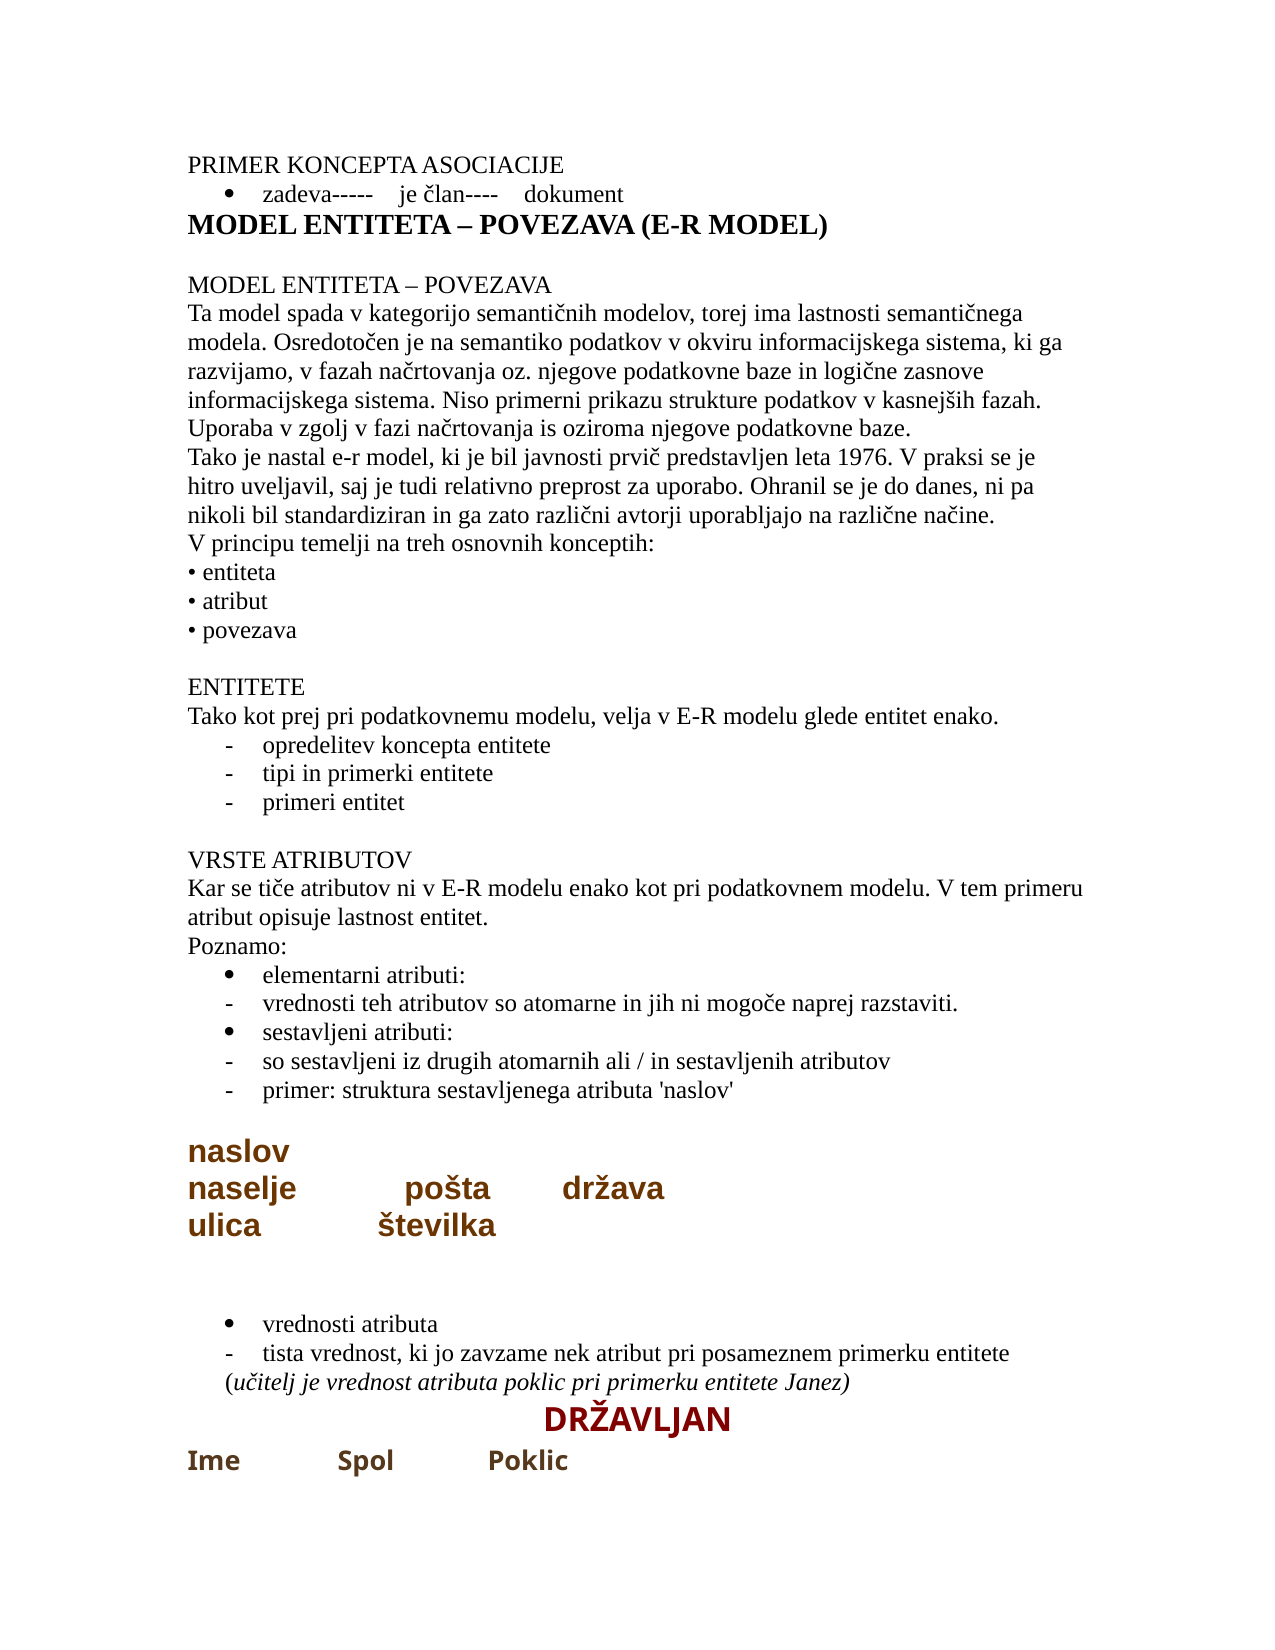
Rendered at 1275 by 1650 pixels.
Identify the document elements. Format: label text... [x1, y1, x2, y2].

list vrednosti atributa [225, 1309, 1088, 1338]
list tista vrednost, ki jo zavzame nek atribut pri posameznem primerku entitete [225, 1338, 1088, 1367]
list primer: struktura sestavljenega atributa 'naslov' [225, 1075, 1088, 1103]
list primeri entitet [225, 787, 1088, 816]
text ENTITETE [187, 672, 1088, 701]
text Tako je nastal e-r model, ki je bil javnosti prvič predstavljen leta 1976. V praksi se je hitro uveljavil, saj je tudi relativno preprost za uporabo. Ohranil se je do danes, ni pa nikoli bil standardiziran in ga zato različni avtorji uporabljajo na različne načine. [187, 442, 1088, 528]
list zadeva----- je član---- dokument [225, 179, 1088, 207]
text Poznamo: [187, 931, 1088, 960]
text • entiteta [187, 557, 1088, 586]
text (učitelj je vrednost atributa poklic pri primerku entitete Janez) [225, 1367, 1088, 1396]
text ulica številka [187, 1206, 1088, 1243]
text MODEL ENTITETA – POVEZAVA (E-R MODEL) [187, 207, 1088, 241]
list so sestavljeni iz drugih atomarnih ali / in sestavljenih atributov [225, 1046, 1088, 1075]
text Kar se tiče atributov ni v E-R modelu enako kot pri podatkovnem modelu. V tem primeru atribut opisuje lastnost entitet. [187, 873, 1088, 931]
text Ime Spol Poklic [187, 1441, 1088, 1478]
text MODEL ENTITETA – POVEZAVA [187, 270, 1088, 298]
list opredelitev koncepta entitete [225, 730, 1088, 758]
list elementarni atributi: [225, 960, 1088, 988]
text • atribut [187, 586, 1088, 615]
text V principu temelji na treh osnovnih konceptih: [187, 528, 1088, 557]
text PRIMER KONCEPTA ASOCIACIJE [187, 150, 1088, 179]
text VRSTE ATRIBUTOV [187, 845, 1088, 873]
text naslov [187, 1132, 1088, 1169]
text • povezava [187, 615, 1088, 643]
text Tako kot prej pri podatkovnemu modelu, velja v E-R modelu glede entitet enako. [187, 701, 1088, 730]
list vrednosti teh atributov so atomarne in jih ni mogoče naprej razstaviti. [225, 988, 1088, 1017]
list tipi in primerki entitete [225, 758, 1088, 787]
text DRŽAVLJAN [187, 1396, 1088, 1441]
list sestavljeni atributi: [225, 1017, 1088, 1046]
text naselje pošta država [187, 1169, 1088, 1206]
text Ta model spada v kategorijo semantičnih modelov, torej ima lastnosti semantičnega modela. Osredotočen je na semantiko podatkov v okviru informacijskega sistema, ki ga razvijamo, v fazah načrtovanja oz. njegove podatkovne baze in logične zasnove informacijskega sistema. Niso primerni prikazu strukture podatkov v kasnejših fazah. Uporaba v zgolj v fazi načrtovanja is oziroma njegove podatkovne baze. [187, 298, 1088, 442]
